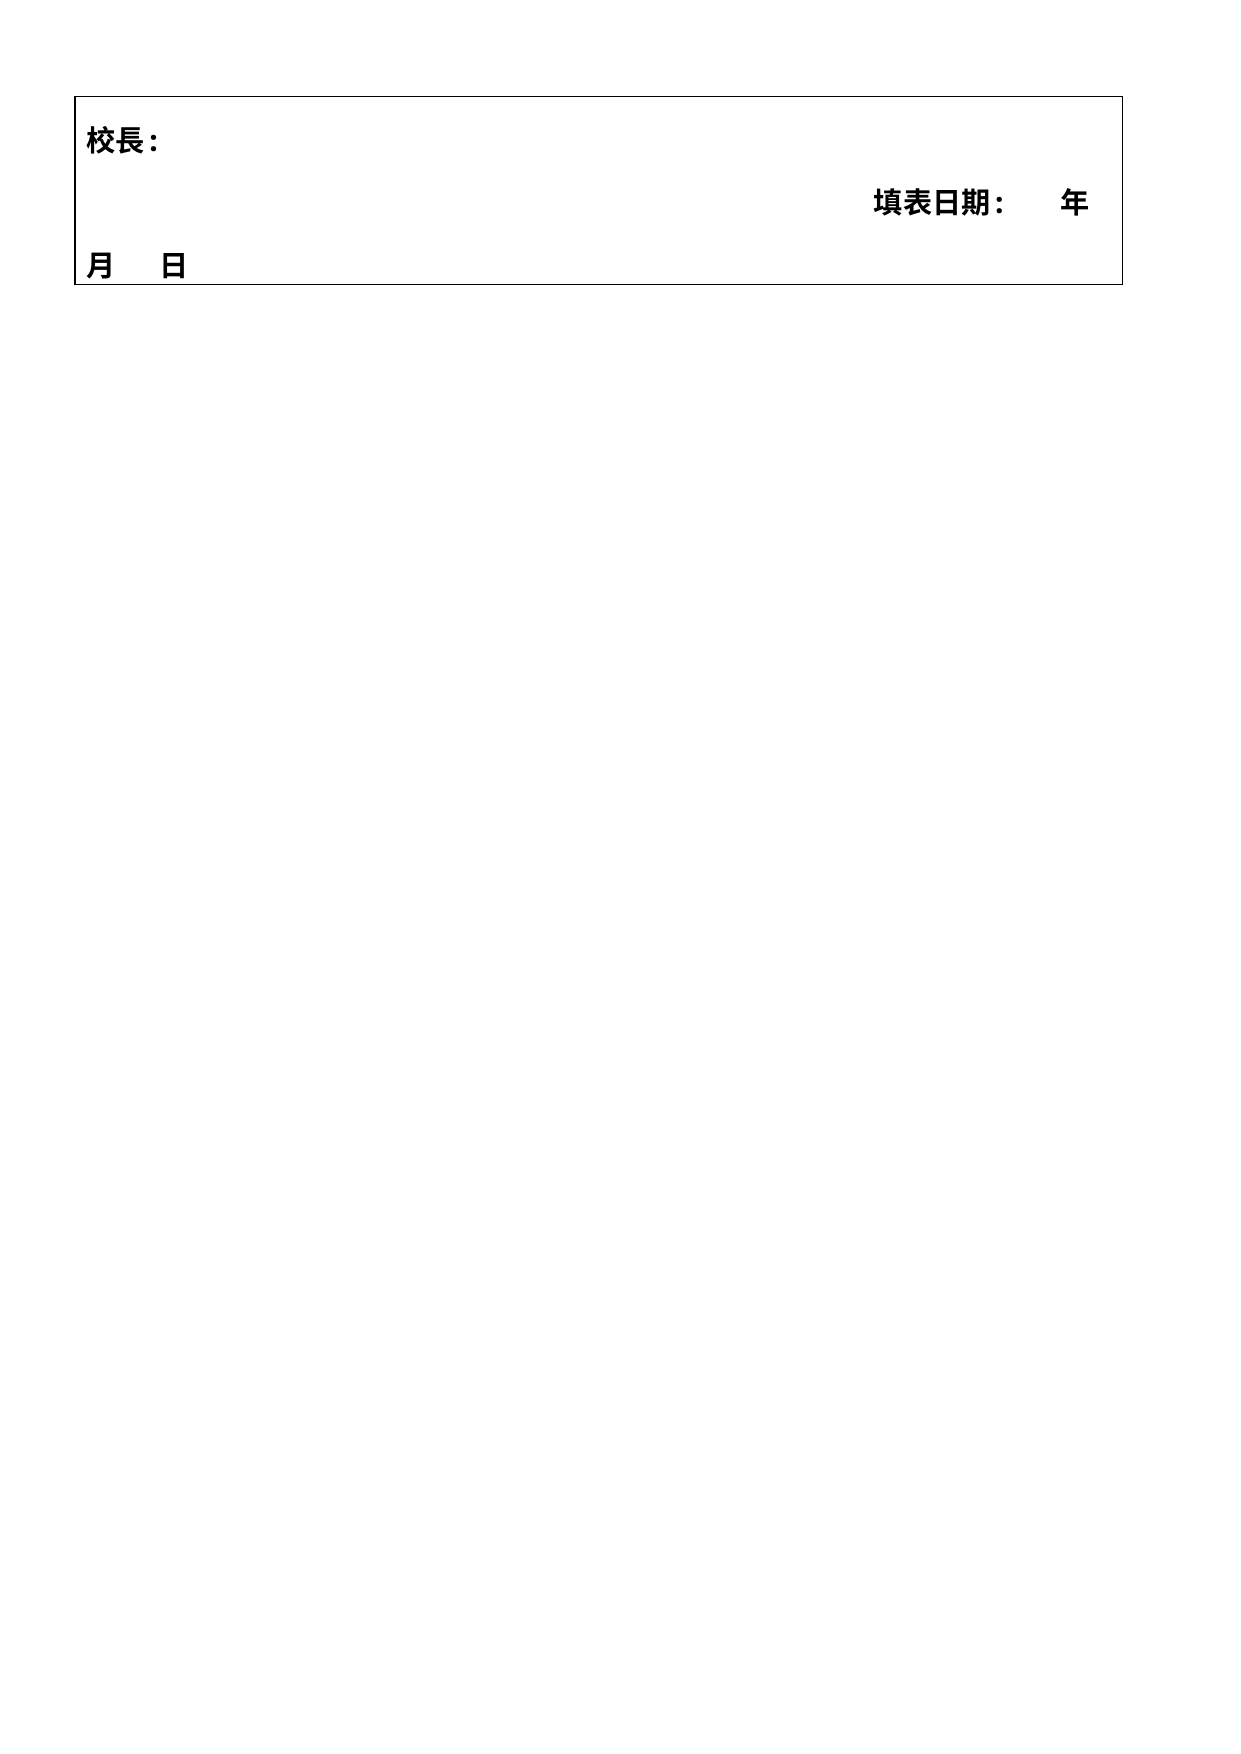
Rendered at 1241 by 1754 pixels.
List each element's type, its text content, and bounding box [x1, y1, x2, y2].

table_cell 校長: 填表日期: 年 月 日 [76, 97, 1122, 284]
